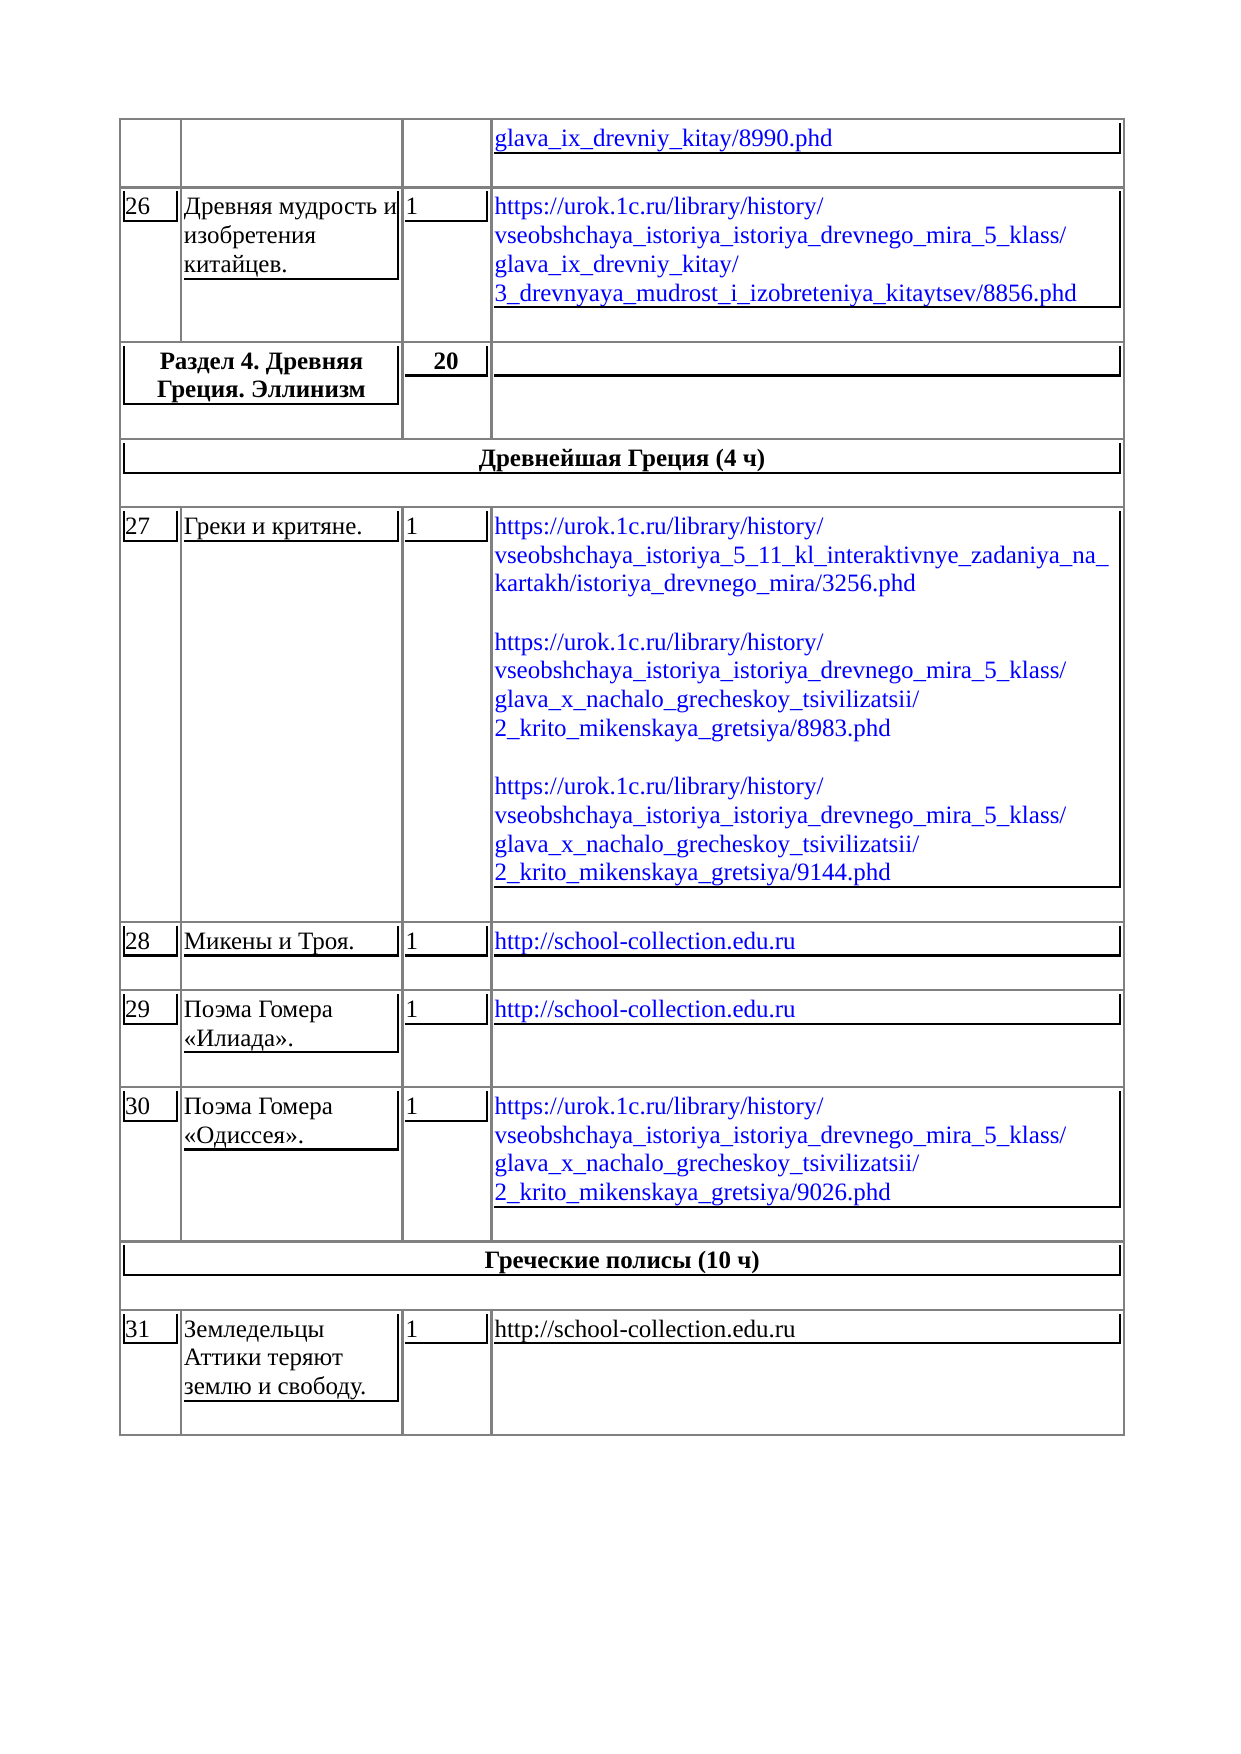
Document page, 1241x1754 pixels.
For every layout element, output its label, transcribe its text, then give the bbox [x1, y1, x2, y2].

table_cell http://school-collection.edu.ru [493, 923, 1123, 989]
table_cell Микены и Троя. [182, 923, 401, 989]
table_cell glava_ix_drevniy_kitay/8990.phd [493, 120, 1123, 186]
table_cell Земледельцы Аттики теряют землю и свободу. [182, 1311, 401, 1434]
table_cell 27 [121, 508, 180, 921]
table_cell https://urok.1c.ru/library/history/vseobshchaya_istoriya_istoriya_drevnego_mira_5_klass/glava_x_nachalo_grecheskoy_tsivilizatsii/2_krito_mikenskaya_gretsiya/9026.phd [493, 1088, 1123, 1240]
table_cell https://urok.1c.ru/library/history/vseobshchaya_istoriya_5_11_kl_interaktivnye_zadaniya_na_kartakh/istoriya_drevnego_mira/3256.phd https://urok.1c.ru/library/history/vseobshchaya_istoriya_istoriya_drevnego_mira_5_klass/glava_x_nachalo_grecheskoy_tsivilizatsii/2_krito_mikenskaya_gretsiya/8983.phd https://urok.1c.ru/library/history/vseobshchaya_istoriya_istoriya_drevnego_mira_5_klass/glava_x_nachalo_grecheskoy_tsivilizatsii/2_krito_mikenskaya_gretsiya/9144.phd [493, 508, 1123, 921]
table_cell Греческие полисы (10 ч) [121, 1243, 1123, 1309]
table_cell 30 [121, 1088, 180, 1240]
table_cell 28 [121, 923, 180, 989]
table_cell 29 [121, 991, 180, 1086]
table_cell Древнейшая Греция (4 ч) [121, 440, 1123, 506]
table_cell 1 [404, 1088, 490, 1240]
table_cell 1 [404, 923, 490, 989]
table_cell 1 [404, 189, 490, 341]
table_cell [493, 343, 1123, 438]
table_cell 1 [404, 991, 490, 1086]
table_cell [404, 120, 490, 186]
table_cell [121, 120, 180, 186]
table_cell 20 [404, 343, 490, 438]
table_cell https://urok.1c.ru/library/history/vseobshchaya_istoriya_istoriya_drevnego_mira_5_klass/glava_ix_drevniy_kitay/3_drevnyaya_mudrost_i_izobreteniya_kitaytsev/8856.phd [493, 189, 1123, 341]
table_cell 1 [404, 508, 490, 921]
table_cell 1 [404, 1311, 490, 1434]
table_cell Поэма Гомера «Илиада». [182, 991, 401, 1086]
table_cell Греки и критяне. [182, 508, 401, 921]
table_cell Древняя мудрость и изобретения китайцев. [182, 189, 401, 341]
table_cell Раздел 4. Древняя Греция. Эллинизм [121, 343, 401, 438]
table_cell [182, 120, 401, 186]
table_cell 31 [121, 1311, 180, 1434]
table_cell 26 [121, 189, 180, 341]
table_cell http://school-collection.edu.ru [493, 1311, 1123, 1434]
table_cell http://school-collection.edu.ru [493, 991, 1123, 1086]
table_cell Поэма Гомера «Одиссея». [182, 1088, 401, 1240]
